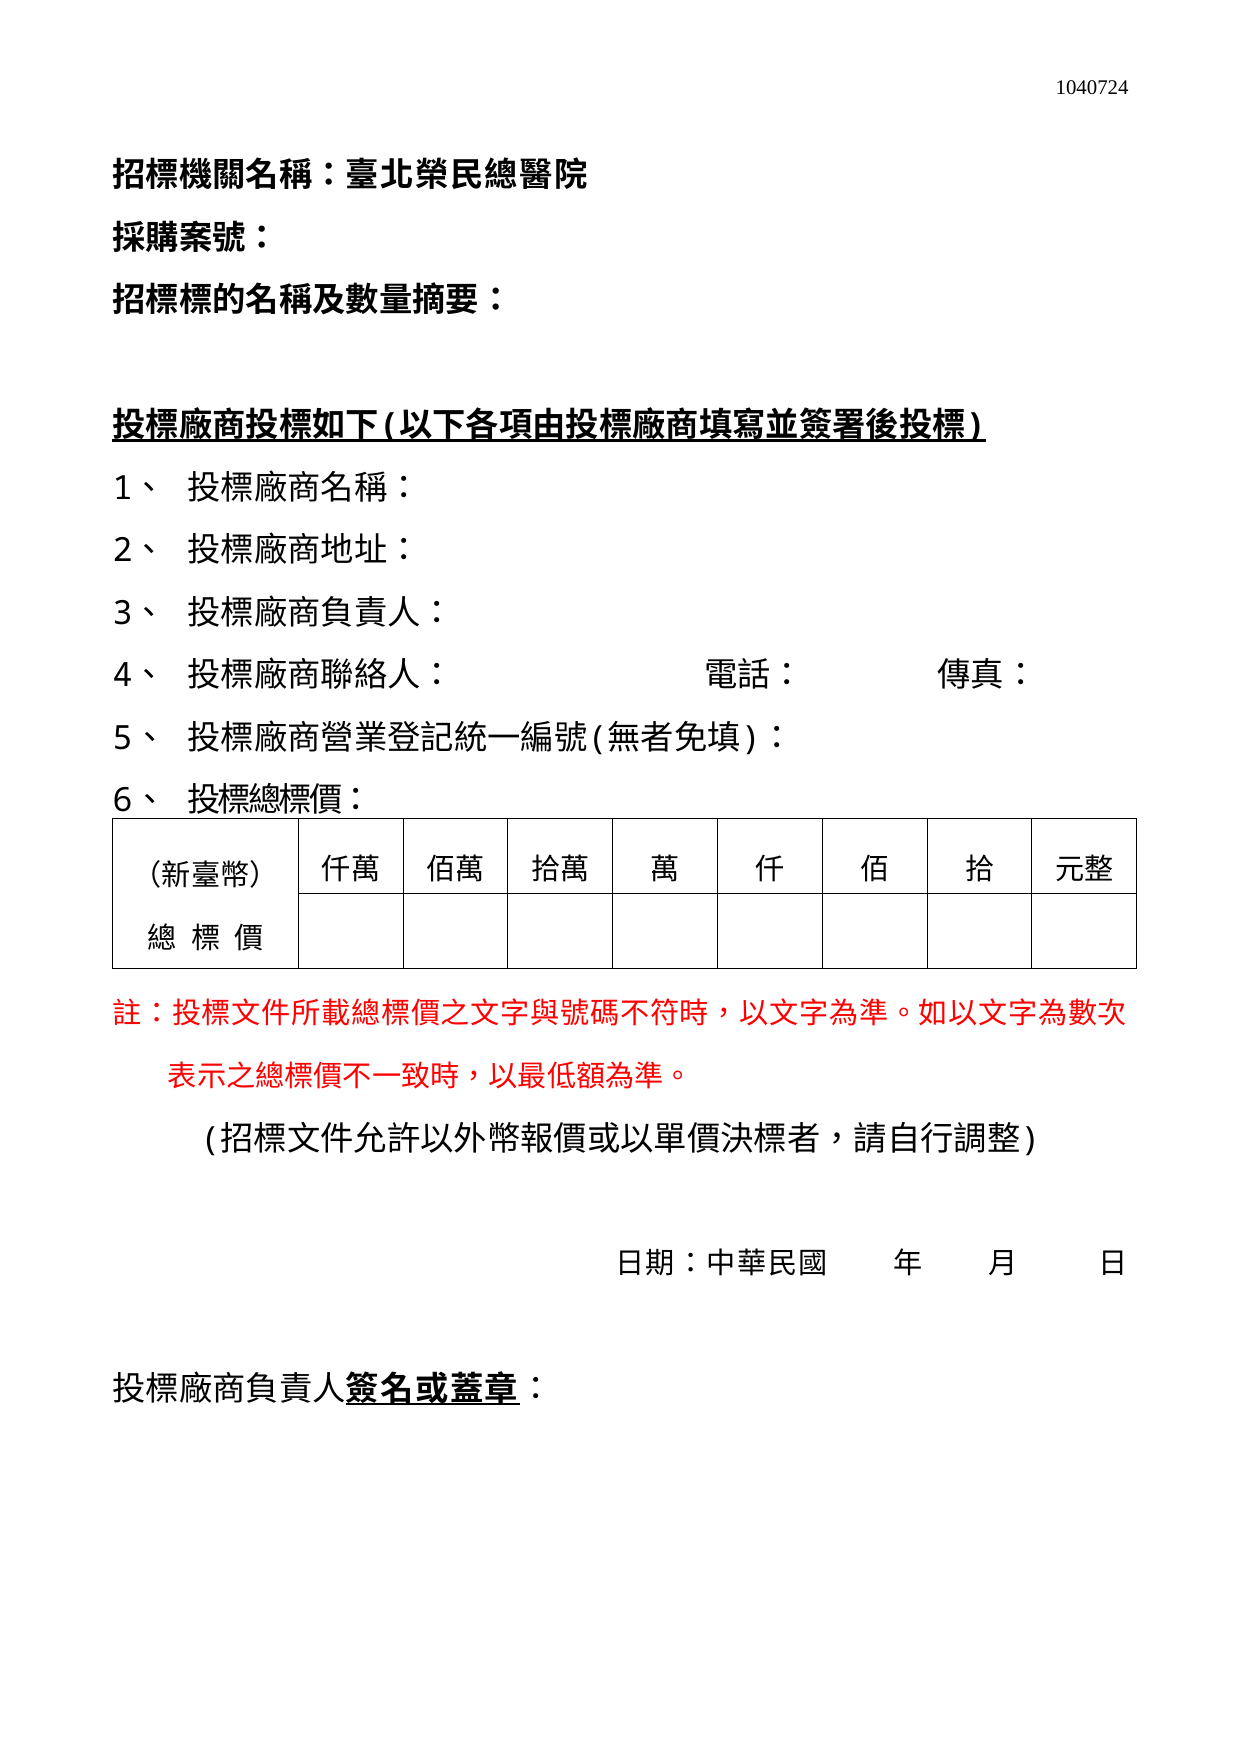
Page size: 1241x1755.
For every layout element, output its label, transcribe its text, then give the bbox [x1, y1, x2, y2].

text 招標標的名稱及數量摘要： [112, 256, 1128, 318]
table_cell [613, 894, 717, 968]
text (招標文件允許以外幣報價或以單價決標者，請自行調整) [112, 1094, 1128, 1157]
text 投標廠商負責人簽名或蓋章： [112, 1344, 1128, 1407]
table_cell [508, 894, 612, 968]
text 註：投標文件所載總標價之文字與號碼不符時，以文字為準。如以文字為數次表示之總標價不一致時，以最低額為準。 [112, 969, 1128, 1094]
table_cell [823, 894, 927, 968]
table_cell [299, 894, 403, 968]
list 投標廠商名稱： [112, 443, 1128, 506]
list 投標總標價： [112, 756, 1128, 818]
list 投標廠商聯絡人： 電話： 傳真： [112, 631, 1128, 693]
list 投標廠商營業登記統一編號(無者免填)： [112, 693, 1128, 756]
table_header 拾 [928, 819, 1031, 893]
table_header 萬 [613, 819, 717, 893]
text 採購案號： [112, 193, 1128, 256]
table_header 元整 [1032, 819, 1136, 893]
table_header 仟萬 [299, 819, 403, 893]
table_header （新臺幣） 總 標 價 [113, 819, 298, 968]
table_header 拾萬 [508, 819, 612, 893]
table_cell [718, 894, 822, 968]
table_header 佰萬 [404, 819, 507, 893]
table_cell [1032, 894, 1136, 968]
table_cell [404, 894, 507, 968]
table_header 佰 [823, 819, 927, 893]
text 投標廠商投標如下(以下各項由投標廠商填寫並簽署後投標) [112, 381, 1128, 443]
table_header 仟 [718, 819, 822, 893]
list 投標廠商負責人： [112, 568, 1128, 631]
table_cell [928, 894, 1031, 968]
text 招標機關名稱：臺北榮民總醫院 [112, 131, 1128, 193]
list 投標廠商地址： [112, 506, 1128, 568]
text 日期：中華民國 年 月 日 [112, 1219, 1128, 1282]
